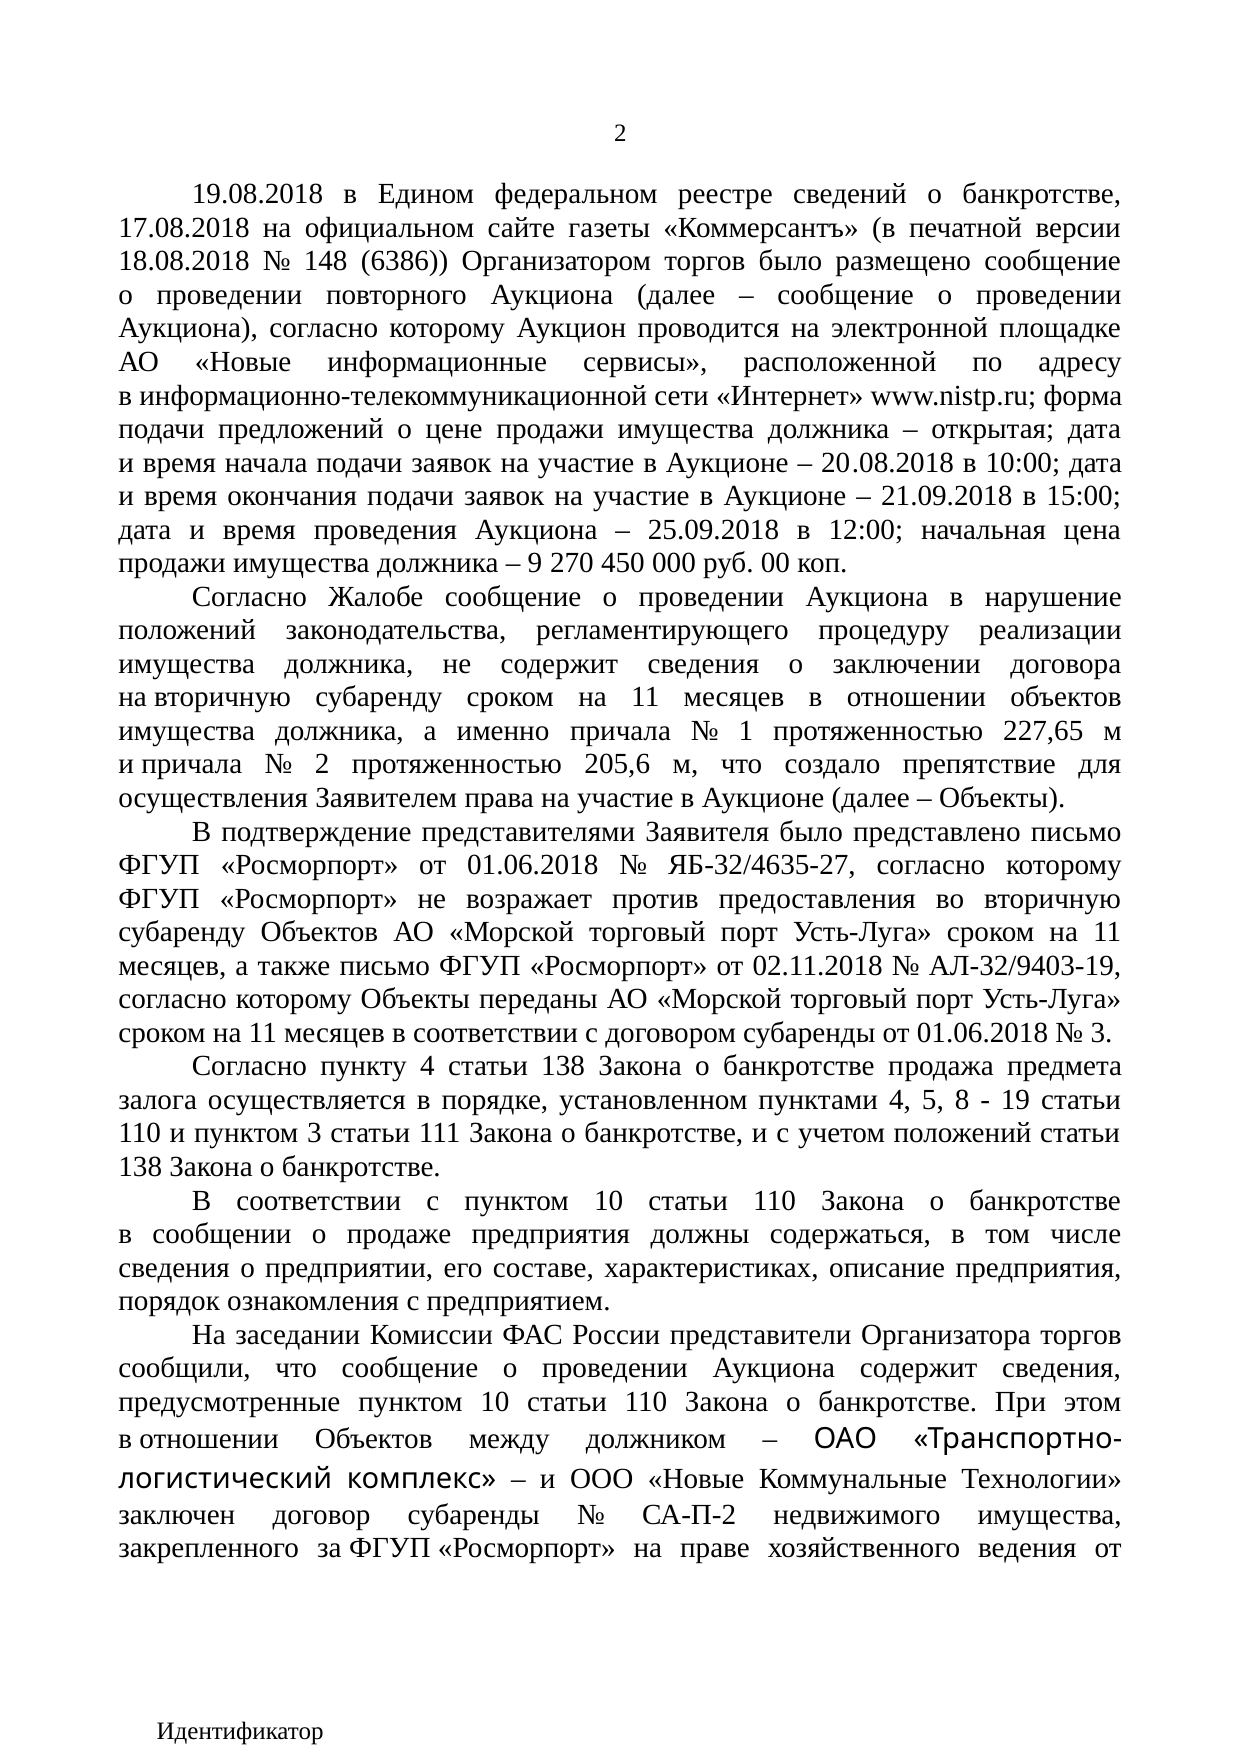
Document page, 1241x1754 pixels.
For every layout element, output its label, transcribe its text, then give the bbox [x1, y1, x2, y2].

text В подтверждение представителями Заявителя было представлено письмо ФГУП «Росморпорт» от 01.06.2018 № ЯБ-32/4635-27, согласно которому ФГУП «Росморпорт» не возражает против предоставления во вторичную субаренду Объектов АО «Морской торговый порт Усть-Луга» сроком на 11 месяцев, а также письмо ФГУП «Росморпорт» от 02.11.2018 № АЛ-32/9403-19, согласно которому Объекты переданы АО «Морской торговый порт Усть-Луга» сроком на 11 месяцев в соответствии с договором субаренды от 01.06.2018 № 3. [118, 814, 1122, 1048]
text Согласно пункту 4 статьи 138 Закона о банкротстве продажа предмета залога осуществляется в порядке, установленном пунктами 4, 5, 8 - 19 статьи 110 и пунктом 3 статьи 111 Закона о банкротстве, и с учетом положений статьи 138 Закона о банкротстве. [118, 1048, 1122, 1183]
text 19.08.2018 в Едином федеральном реестре сведений о банкротстве, 17.08.2018 на официальном сайте газеты «Коммерсантъ» (в печатной версии 18.08.2018 № 148 (6386)) Организатором торгов было размещено сообщение о проведении повторного Аукциона (далее – сообщение о проведении Аукциона), согласно которому Аукцион проводится на электронной площадке АО «Новые информационные сервисы», расположенной по адресу в информационно-телекоммуникационной сети «Интернет» www.nistp.ru; форма подачи предложений о цене продажи имущества должника – открытая; дата и время начала подачи заявок на участие в Аукционе – 20.08.2018 в 10:00; дата и время окончания подачи заявок на участие в Аукционе – 21.09.2018 в 15:00; дата и время проведения Аукциона – 25.09.2018 в 12:00; начальная цена продажи имущества должника – 9 270 450 000 руб. 00 коп. [118, 176, 1122, 579]
text В соответствии с пунктом 10 статьи 110 Закона о банкротстве в сообщении о продаже предприятия должны содержаться, в том числе сведения о предприятии, его составе, характеристиках, описание предприятия, порядок ознакомления с предприятием. [118, 1183, 1122, 1317]
text На заседании Комиссии ФАС России представители Организатора торгов сообщили, что сообщение о проведении Аукциона содержит сведения, предусмотренные пунктом 10 статьи 110 Закона о банкротстве. При этом в отношении Объектов между должником – ОАО «Транспортно-логистический комплекс» – и ООО «Новые Коммунальные Технологии» заключен договор субаренды № СА-П-2 недвижимого имущества, закрепленного за ФГУП «Росморпорт» на праве хозяйственного ведения от [118, 1317, 1122, 1564]
text Согласно Жалобе сообщение о проведении Аукциона в нарушение положений законодательства, регламентирующего процедуру реализации имущества должника, не содержит сведения о заключении договора на вторичную субаренду сроком на 11 месяцев в отношении объектов имущества должника, а именно причала № 1 протяженностью 227,65 м и причала № 2 протяженностью 205,6 м, что создало препятствие для осуществления Заявителем права на участие в Аукционе (далее – Объекты). [118, 579, 1122, 814]
